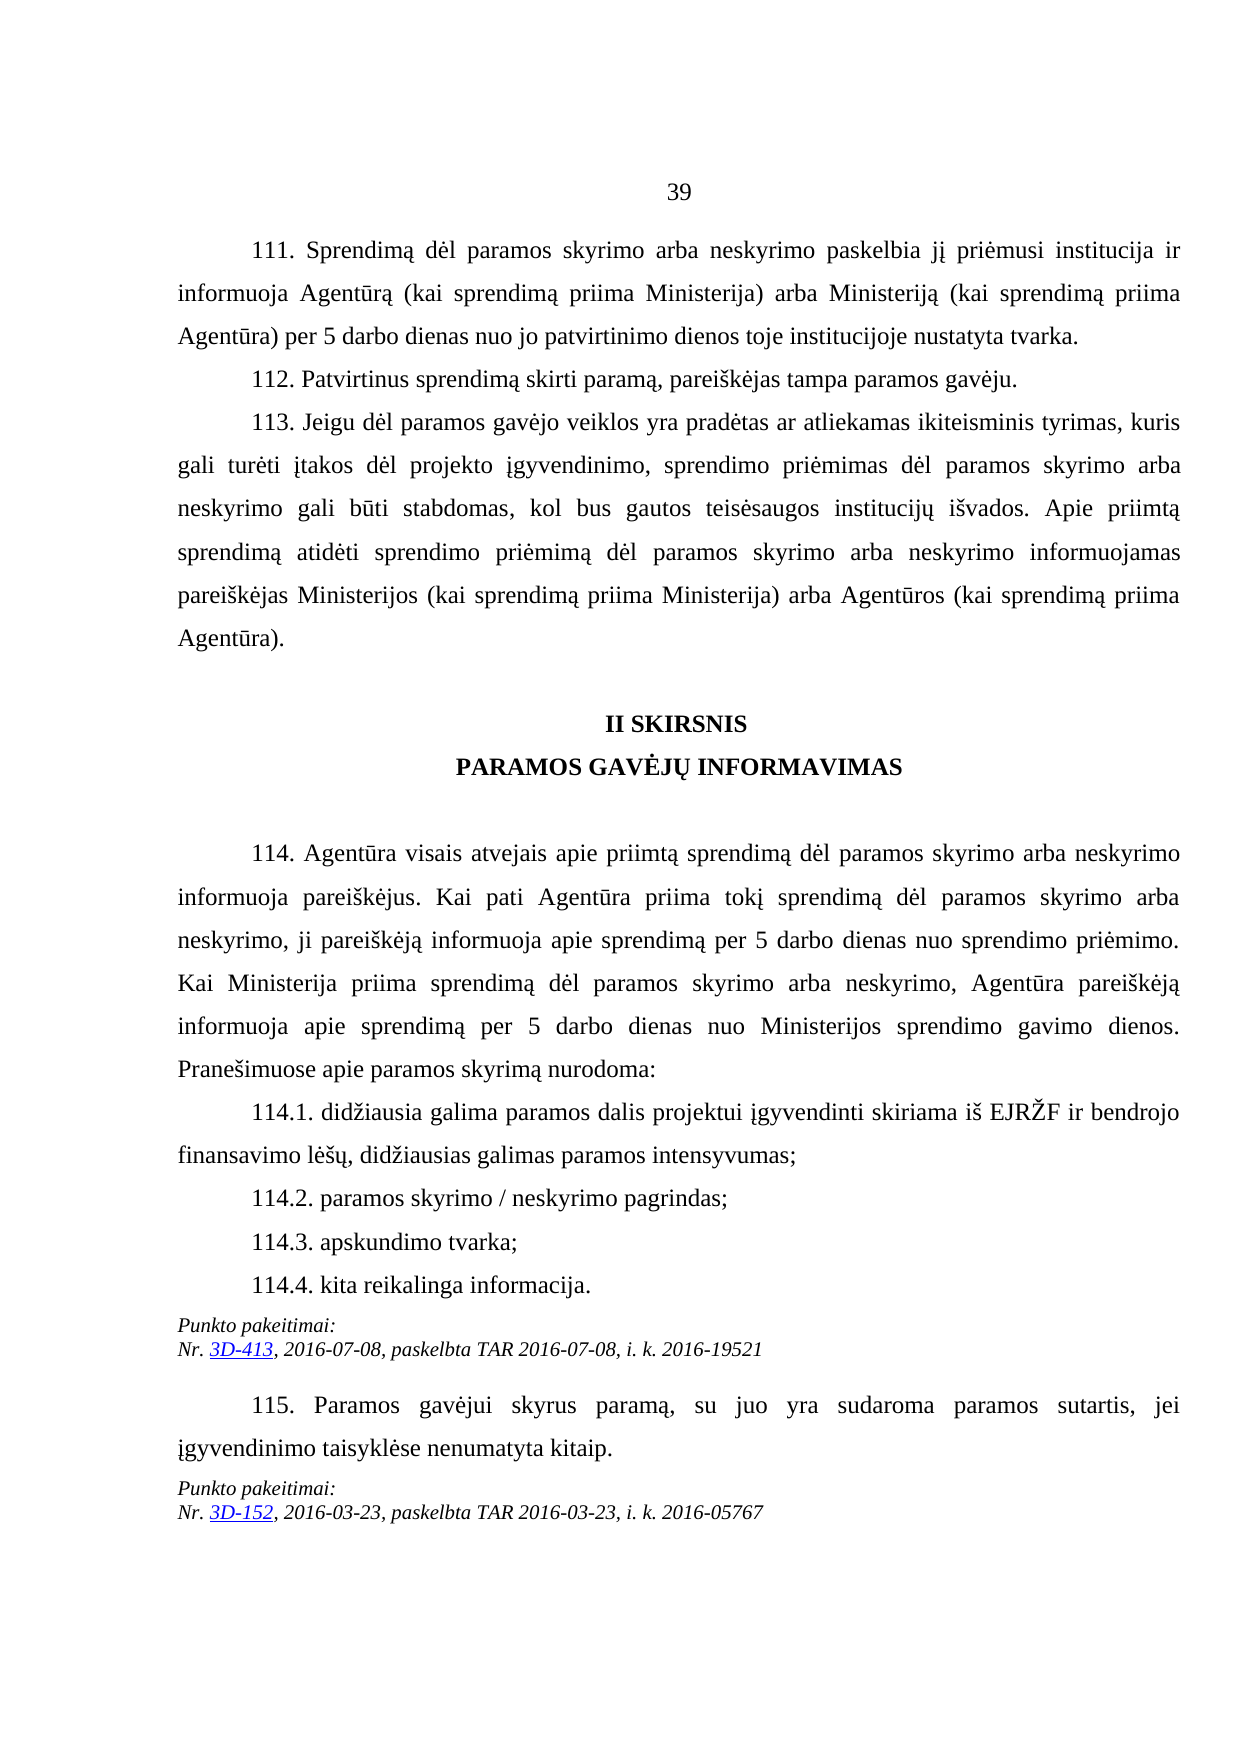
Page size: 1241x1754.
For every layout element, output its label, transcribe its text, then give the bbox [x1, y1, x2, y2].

text 112. Patvirtinus sprendimą skirti paramą, pareiškėjas tampa paramos gavėju. [177, 364, 1181, 393]
text 111. Sprendimą dėl paramos skyrimo arba neskyrimo paskelbia jį priėmusi institucija ir informuoja Agentūrą (kai sprendimą priima Ministerija) arba Ministeriją (kai sprendimą priima Agentūra) per 5 darbo dienas nuo jo patvirtinimo dienos toje institucijoje nustatyta tvarka. [177, 235, 1181, 350]
text Punkto pakeitimai: [177, 1476, 1181, 1500]
text 115. Paramos gavėjui skyrus paramą, su juo yra sudaroma paramos sutartis, jei įgyvendinimo taisyklėse nenumatyta kitaip. [177, 1390, 1181, 1462]
text 114.1. didžiausia galima paramos dalis projektui įgyvendinti skiriama iš EJRŽF ir bendrojo finansavimo lėšų, didžiausias galimas paramos intensyvumas; [177, 1097, 1181, 1169]
text 113. Jeigu dėl paramos gavėjo veiklos yra pradėtas ar atliekamas ikiteisminis tyrimas, kuris gali turėti įtakos dėl projekto įgyvendinimo, sprendimo priėmimas dėl paramos skyrimo arba neskyrimo gali būti stabdomas, kol bus gautos teisėsaugos institucijų išvados. Apie priimtą sprendimą atidėti sprendimo priėmimą dėl paramos skyrimo arba neskyrimo informuojamas pareiškėjas Ministerijos (kai sprendimą priima Ministerija) arba Agentūros (kai sprendimą priima Agentūra). [177, 407, 1181, 652]
text Punkto pakeitimai: [177, 1313, 1181, 1337]
text II SKIRSNIS [177, 709, 1181, 738]
text 114.2. paramos skyrimo / neskyrimo pagrindas; [177, 1183, 1181, 1212]
text 114. Agentūra visais atvejais apie priimtą sprendimą dėl paramos skyrimo arba neskyrimo informuoja pareiškėjus. Kai pati Agentūra priima tokį sprendimą dėl paramos skyrimo arba neskyrimo, ji pareiškėją informuoja apie sprendimą per 5 darbo dienas nuo sprendimo priėmimo. Kai Ministerija priima sprendimą dėl paramos skyrimo arba neskyrimo, Agentūra pareiškėją informuoja apie sprendimą per 5 darbo dienas nuo Ministerijos sprendimo gavimo dienos. Pranešimuose apie paramos skyrimą nurodoma: [177, 838, 1181, 1083]
text 114.3. apskundimo tvarka; [177, 1227, 1181, 1255]
text 114.4. kita reikalinga informacija. [177, 1270, 1181, 1298]
text PARAMOS GAVĖJŲ INFORMAVIMAS [177, 752, 1181, 781]
text Nr. 3D-152, 2016-03-23, paskelbta TAR 2016-03-23, i. k. 2016-05767 [177, 1500, 1181, 1524]
text Nr. 3D-413, 2016-07-08, paskelbta TAR 2016-07-08, i. k. 2016-19521 [177, 1337, 1181, 1361]
